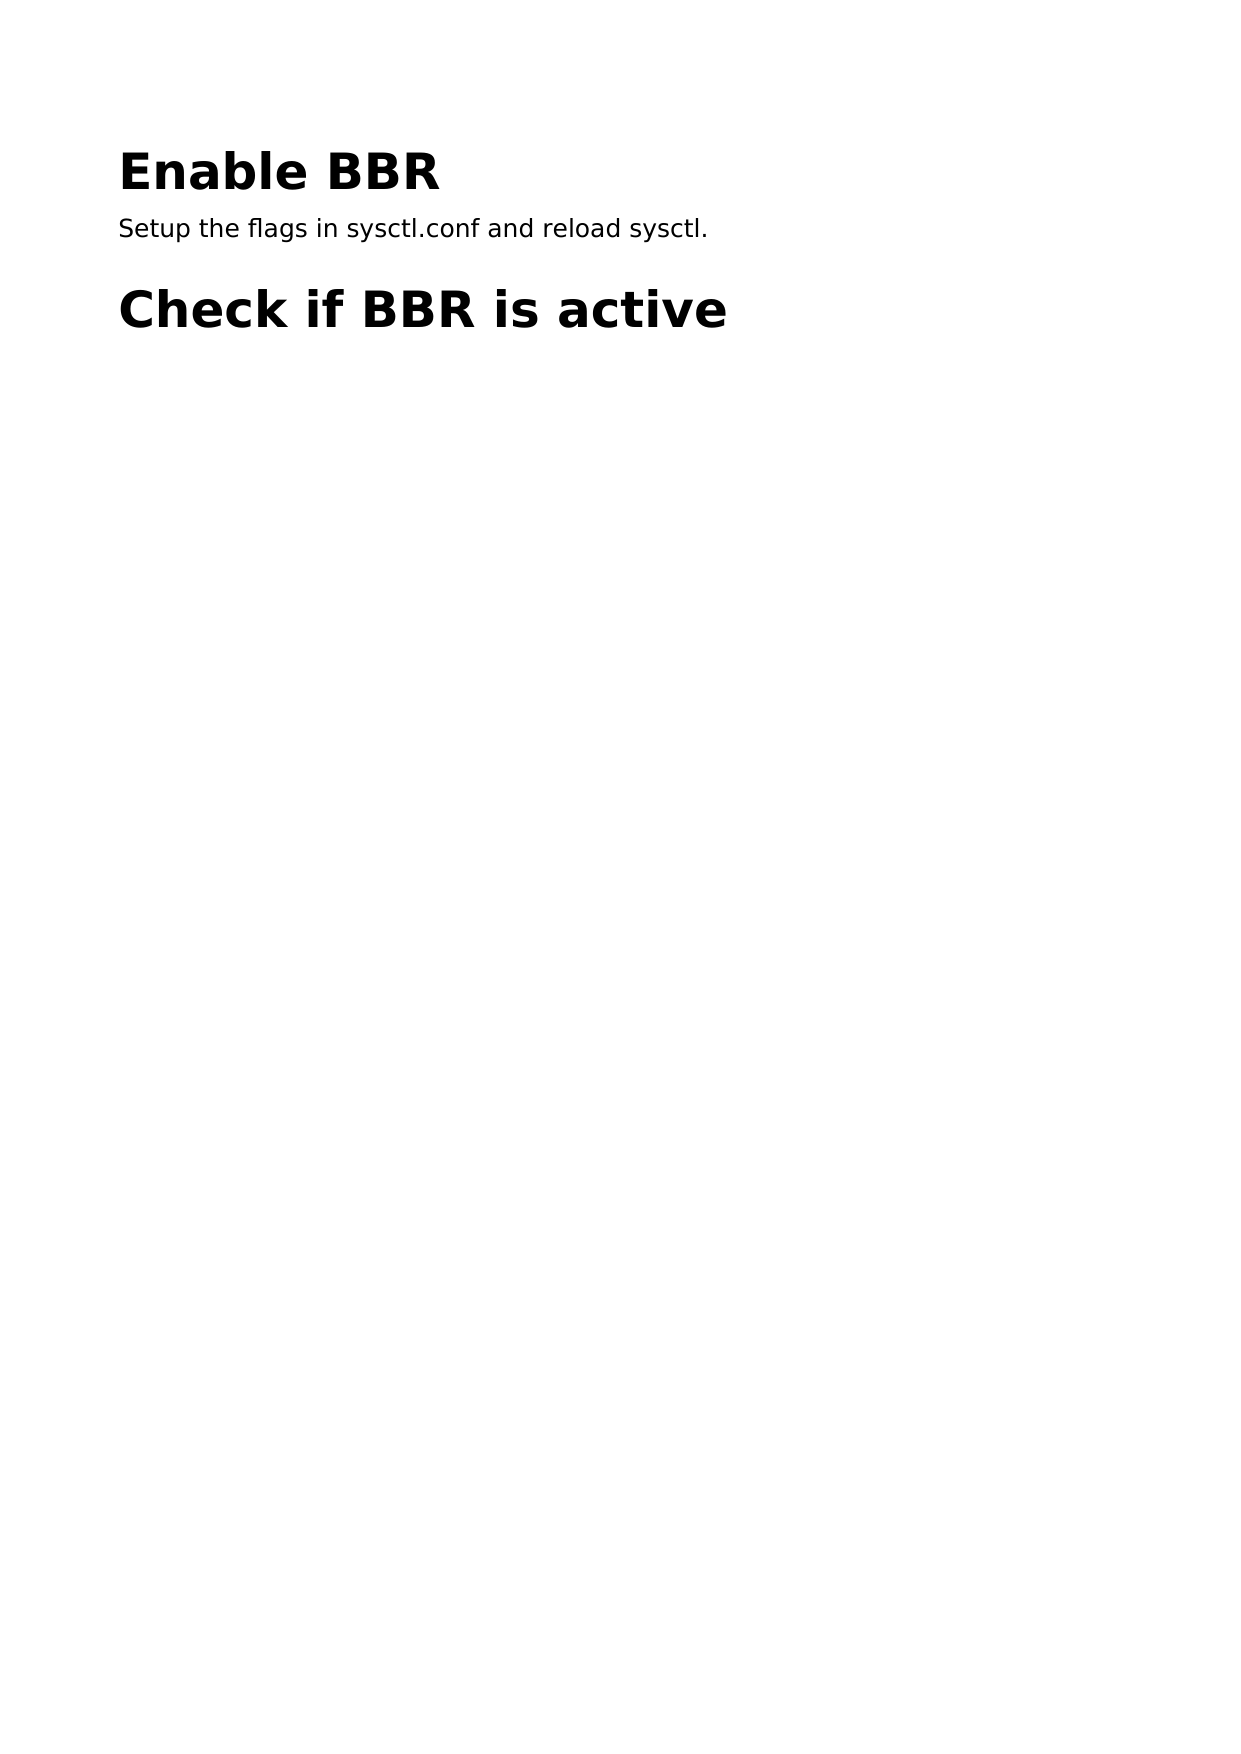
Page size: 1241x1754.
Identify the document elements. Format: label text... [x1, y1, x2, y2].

text Setup the flags in sysctl.conf and reload sysctl. [118, 214, 1122, 243]
subtitle Enable BBR [118, 143, 1122, 201]
subtitle Check if BBR is active [118, 281, 1122, 339]
